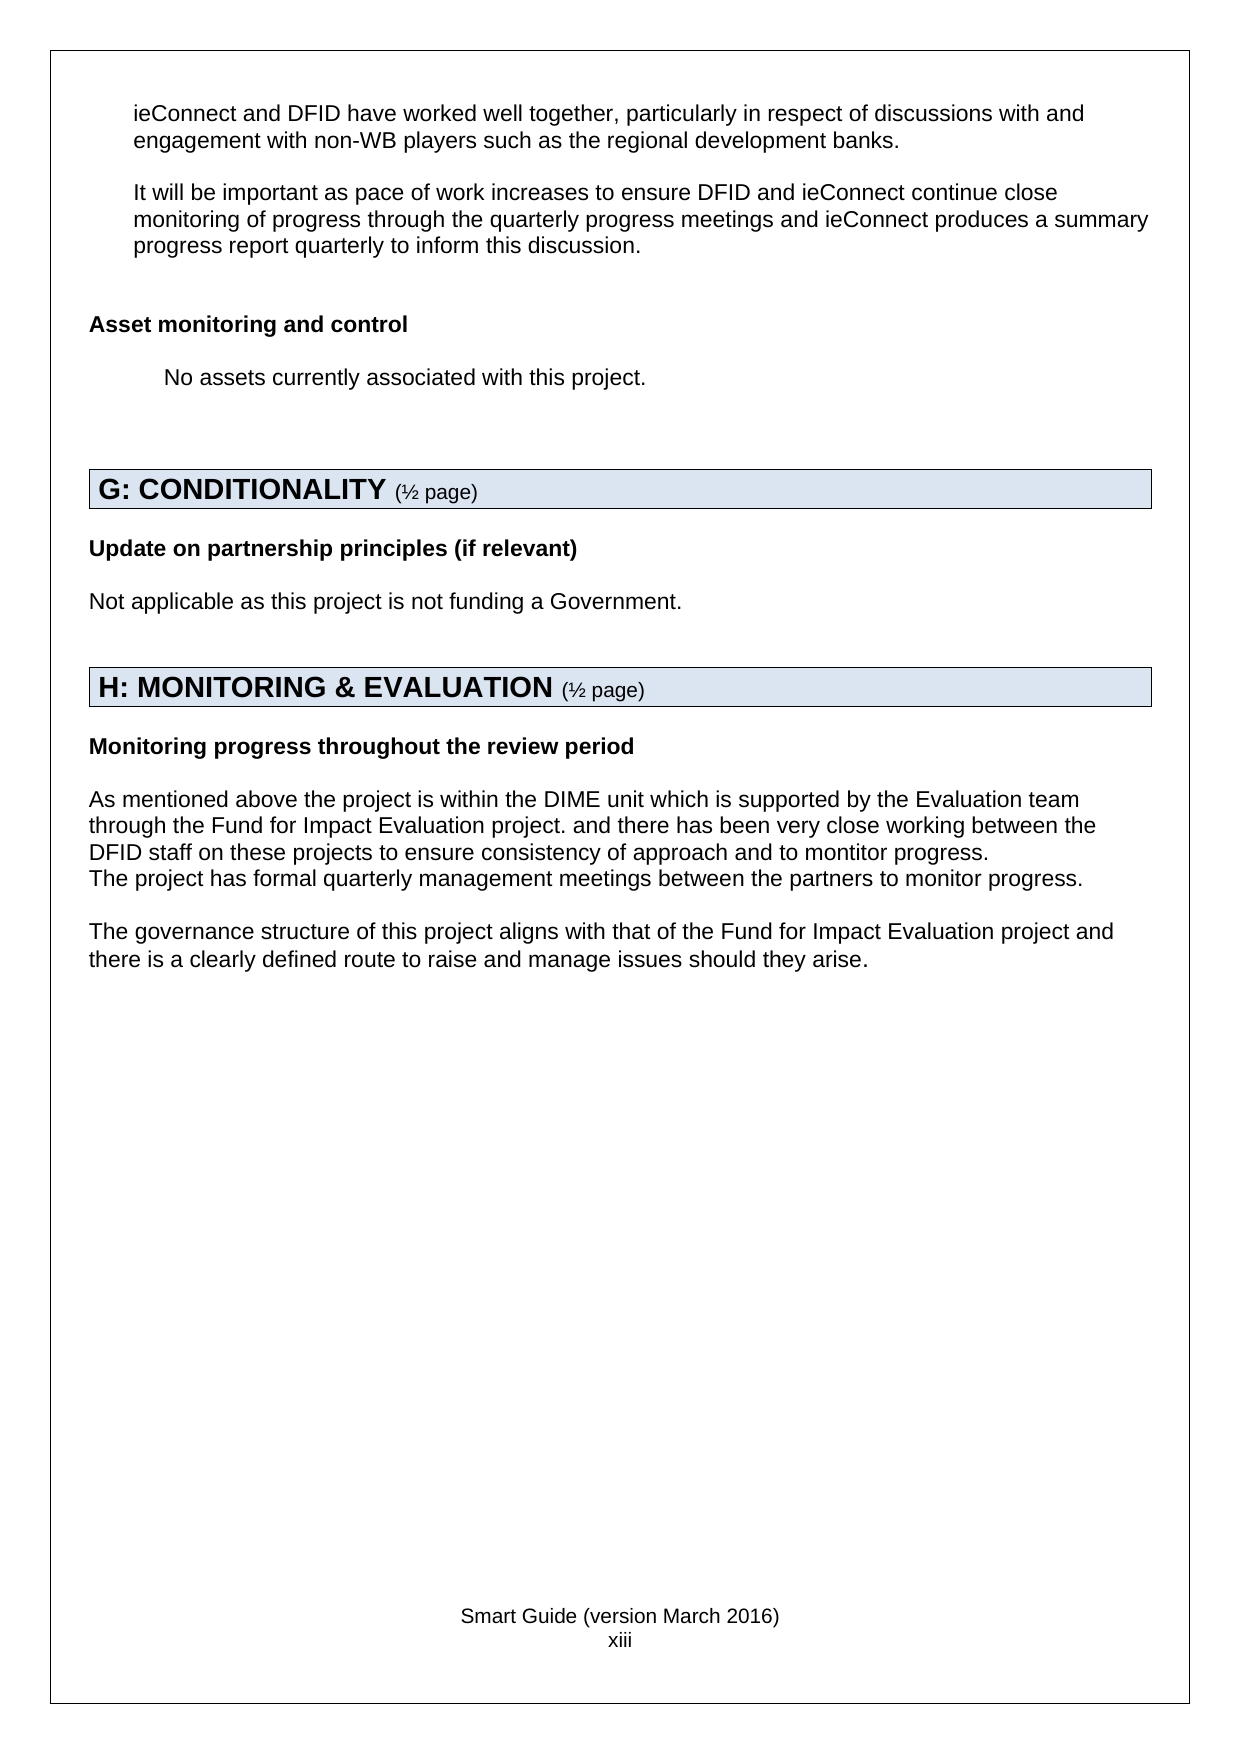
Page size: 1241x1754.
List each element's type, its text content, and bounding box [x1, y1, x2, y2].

text H: MONITORING & EVALUATION (½ page) [90, 668, 1151, 706]
text The project has formal quarterly management meetings between the partners to monitor progress. [89, 865, 1152, 891]
text Asset monitoring and control [89, 311, 1152, 337]
text The governance structure of this project aligns with that of the Fund for Impact Evaluation project and there is a clearly defined route to raise and manage issues should they arise. [89, 918, 1152, 973]
text Update on partnership principles (if relevant) [89, 535, 1152, 562]
text ieConnect and DFID have worked well together, particularly in respect of discussions with and engagement with non-WB players such as the regional development banks. [133, 100, 1152, 153]
text G: CONDITIONALITY (½ page) [90, 470, 1151, 508]
text Monitoring progress throughout the review period [89, 733, 1152, 759]
text It will be important as pace of work increases to ensure DFID and ieConnect continue close monitoring of progress through the quarterly progress meetings and ieConnect produces a summary progress report quarterly to inform this discussion. [133, 179, 1152, 258]
text Not applicable as this project is not funding a Government. [89, 588, 1152, 614]
text As mentioned above the project is within the DIME unit which is supported by the Evaluation team through the Fund for Impact Evaluation project. and there has been very close working between the DFID staff on these projects to ensure consistency of approach and to montitor progress. [89, 786, 1152, 865]
text No assets currently associated with this project. [89, 364, 1152, 390]
